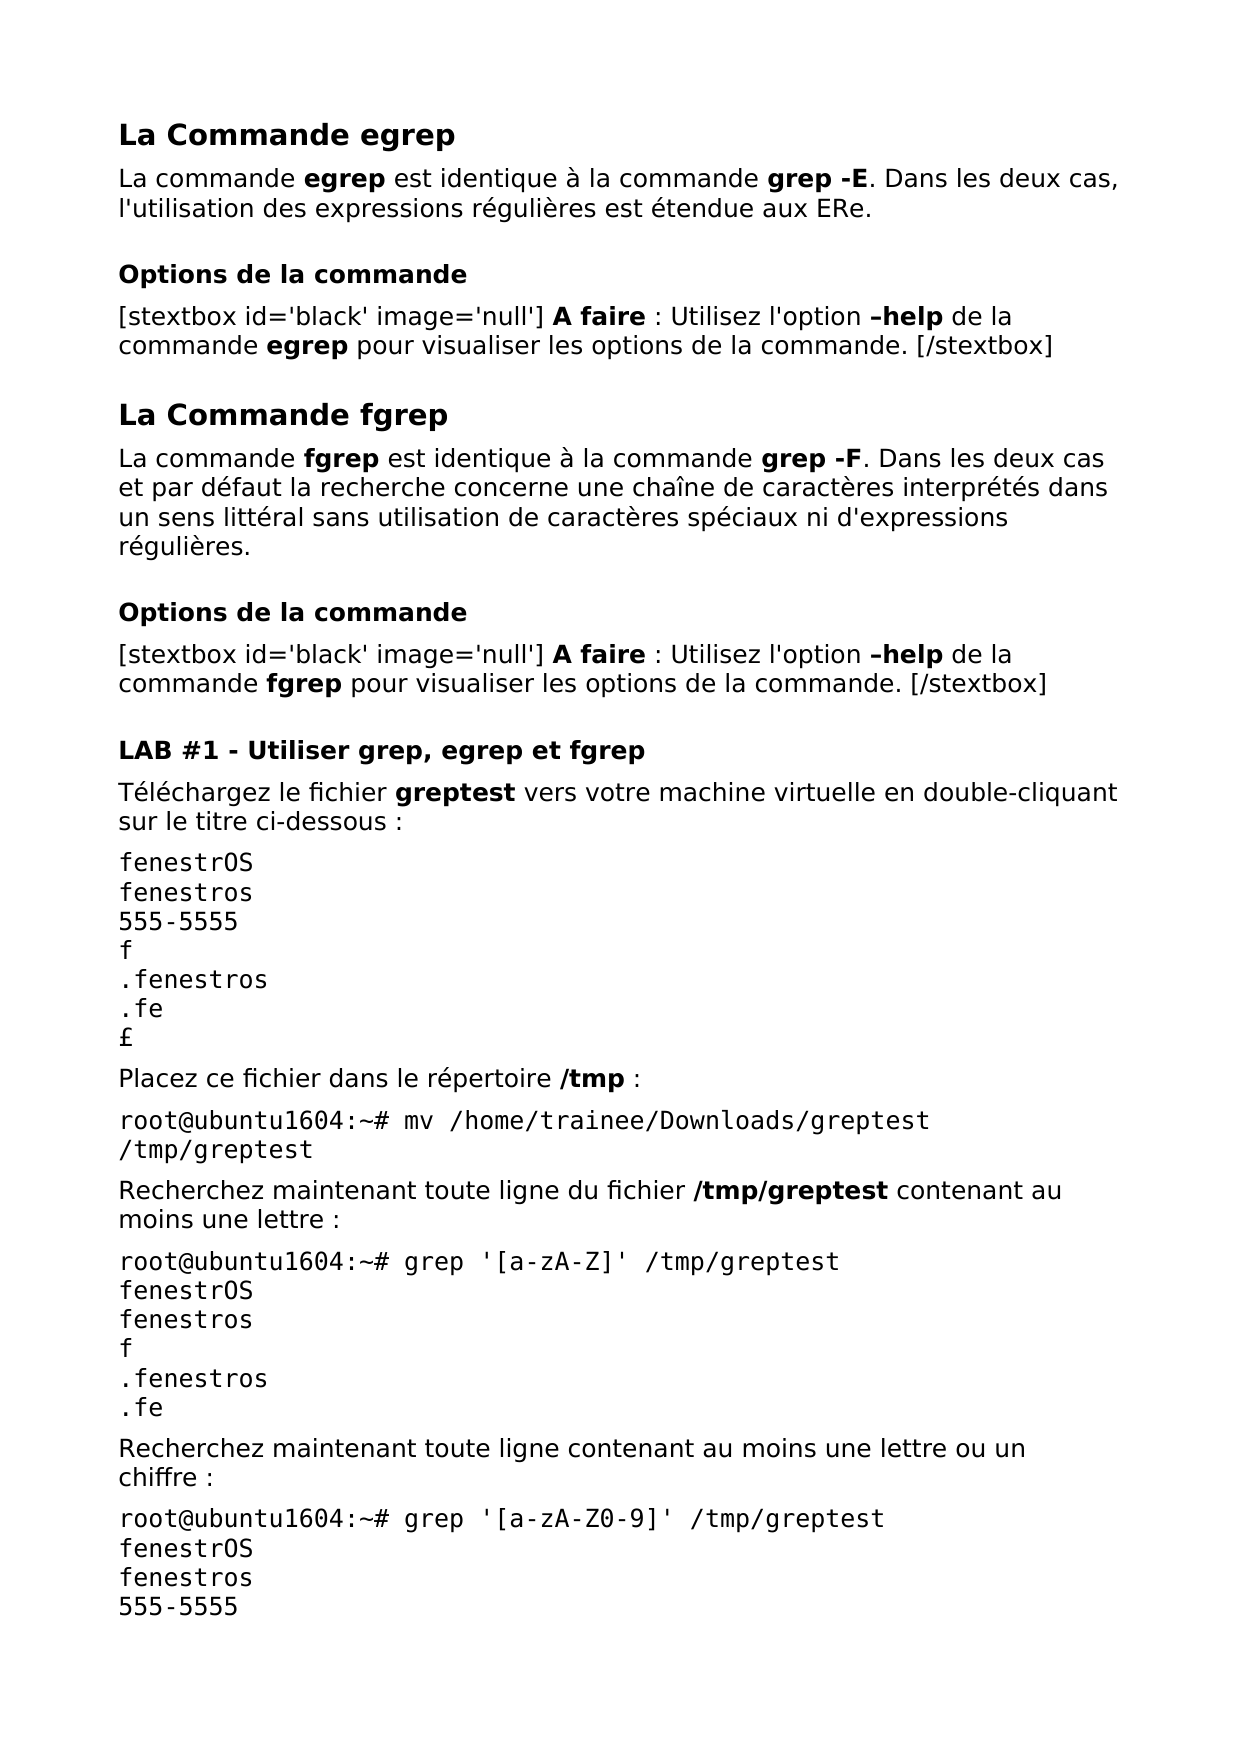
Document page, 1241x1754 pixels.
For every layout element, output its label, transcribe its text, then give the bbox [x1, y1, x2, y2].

subtitle La Commande egrep [118, 118, 1122, 152]
subtitle Options de la commande [118, 260, 1122, 289]
text La commande fgrep est identique à la commande grep -F. Dans les deux cas et par défaut la recherche concerne une chaîne de caractères interprétés dans un sens littéral sans utilisation de caractères spéciaux ni d'expressions régulières. [118, 444, 1122, 561]
text [stextbox id='black' image='null'] A faire : Utilisez l'option –help de la commande fgrep pour visualiser les options de la commande. [/stextbox] [118, 640, 1122, 698]
text Placez ce fichier dans le répertoire /tmp : [118, 1064, 1122, 1094]
subtitle Options de la commande [118, 598, 1122, 628]
text [stextbox id='black' image='null'] A faire : Utilisez l'option –help de la commande egrep pour visualiser les options de la commande. [/stextbox] [118, 302, 1122, 360]
text root@ubuntu1604:~# grep '[a-zA-Z]' /tmp/greptest fenestrOS fenestros f .fenestros .fe [118, 1247, 1122, 1422]
subtitle La Commande fgrep [118, 398, 1122, 432]
text Téléchargez le fichier greptest vers votre machine virtuelle en double-cliquant sur le titre ci-dessous : [118, 778, 1122, 836]
text La commande egrep est identique à la commande grep -E. Dans les deux cas, l'utilisation des expressions régulières est étendue aux ERe. [118, 164, 1122, 223]
text fenestrOS fenestros 555-5555 f .fenestros .fe £ [118, 848, 1122, 1053]
text root@ubuntu1604:~# grep '[a-zA-Z0-9]' /tmp/greptest fenestrOS fenestros 555-5555 [118, 1505, 1122, 1621]
subtitle LAB #1 - Utiliser grep, egrep et fgrep [118, 736, 1122, 765]
text Recherchez maintenant toute ligne du fichier /tmp/greptest contenant au moins une lettre : [118, 1176, 1122, 1234]
text root@ubuntu1604:~# mv /home/trainee/Downloads/greptest /tmp/greptest [118, 1106, 1122, 1164]
text Recherchez maintenant toute ligne contenant au moins une lettre ou un chiffre : [118, 1434, 1122, 1492]
